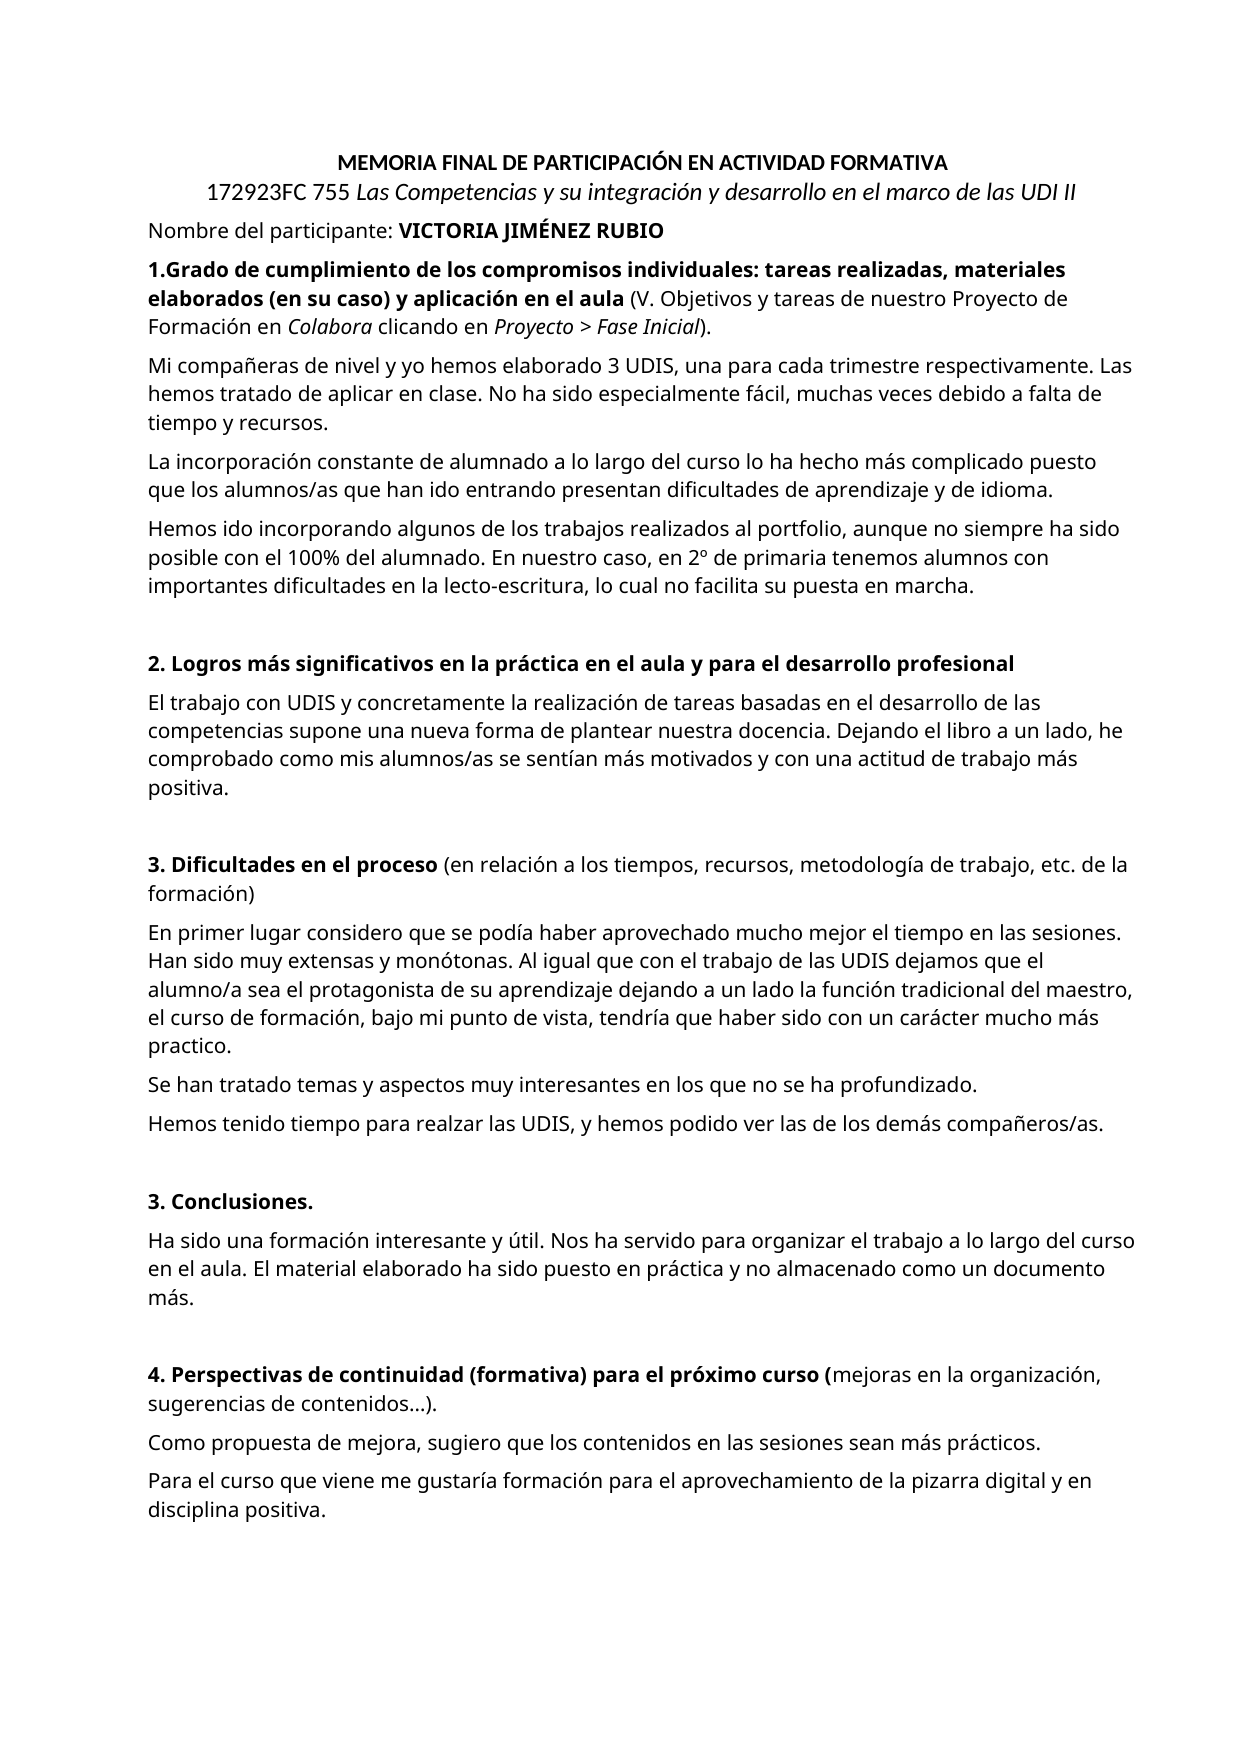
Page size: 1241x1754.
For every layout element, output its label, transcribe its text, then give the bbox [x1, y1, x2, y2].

text 172923FC 755 Las Competencias y su integración y desarrollo en el marco de las UDI II [148, 176, 1138, 206]
text La incorporación constante de alumnado a lo largo del curso lo ha hecho más complicado puesto que los alumnos/as que han ido entrando presentan dificultades de aprendizaje y de idioma. [148, 447, 1138, 504]
text 2. Logros más significativos en la práctica en el aula y para el desarrollo profesional [148, 649, 1138, 677]
text 4. Perspectivas de continuidad (formativa) para el próximo curso (mejoras en la organización, sugerencias de contenidos…). [148, 1361, 1138, 1417]
text Ha sido una formación interesante y útil. Nos ha servido para organizar el trabajo a lo largo del curso en el aula. El material elaborado ha sido puesto en práctica y no almacenado como un documento más. [148, 1226, 1138, 1311]
text 1.Grado de cumplimiento de los compromisos individuales: tareas realizadas, materiales elaborados (en su caso) y aplicación en el aula (V. Objetivos y tareas de nuestro Proyecto de Formación en Colabora clicando en Proyecto > Fase Inicial). [148, 255, 1138, 341]
text 3. Conclusiones. [148, 1187, 1138, 1216]
text Nombre del participante: VICTORIA JIMÉNEZ RUBIO [148, 217, 1138, 245]
text El trabajo con UDIS y concretamente la realización de tareas basadas en el desarrollo de las competencias supone una nueva forma de plantear nuestra docencia. Dejando el libro a un lado, he comprobado como mis alumnos/as se sentían más motivados y con una actitud de trabajo más positiva. [148, 688, 1138, 801]
text Para el curso que viene me gustaría formación para el aprovechamiento de la pizarra digital y en disciplina positiva. [148, 1467, 1138, 1523]
text Como propuesta de mejora, sugiero que los contenidos en las sesiones sean más prácticos. [148, 1428, 1138, 1456]
text Mi compañeras de nivel y yo hemos elaborado 3 UDIS, una para cada trimestre respectivamente. Las hemos tratado de aplicar en clase. No ha sido especialmente fácil, muchas veces debido a falta de tiempo y recursos. [148, 351, 1138, 436]
text MEMORIA FINAL DE PARTICIPACIÓN EN ACTIVIDAD FORMATIVA [148, 148, 1138, 176]
text 3. Dificultades en el proceso (en relación a los tiempos, recursos, metodología de trabajo, etc. de la formación) [148, 851, 1138, 907]
text Hemos tenido tiempo para realzar las UDIS, y hemos podido ver las de los demás compañeros/as. [148, 1109, 1138, 1138]
text Hemos ido incorporando algunos de los trabajos realizados al portfolio, aunque no siempre ha sido posible con el 100% del alumnado. En nuestro caso, en 2º de primaria tenemos alumnos con importantes dificultades en la lecto-escritura, lo cual no facilita su puesta en marcha. [148, 514, 1138, 599]
text En primer lugar considero que se podía haber aprovechado mucho mejor el tiempo en las sesiones. Han sido muy extensas y monótonas. Al igual que con el trabajo de las UDIS dejamos que el alumno/a sea el protagonista de su aprendizaje dejando a un lado la función tradicional del maestro, el curso de formación, bajo mi punto de vista, tendría que haber sido con un carácter mucho más practico. [148, 918, 1138, 1060]
text Se han tratado temas y aspectos muy interesantes en los que no se ha profundizado. [148, 1071, 1138, 1099]
